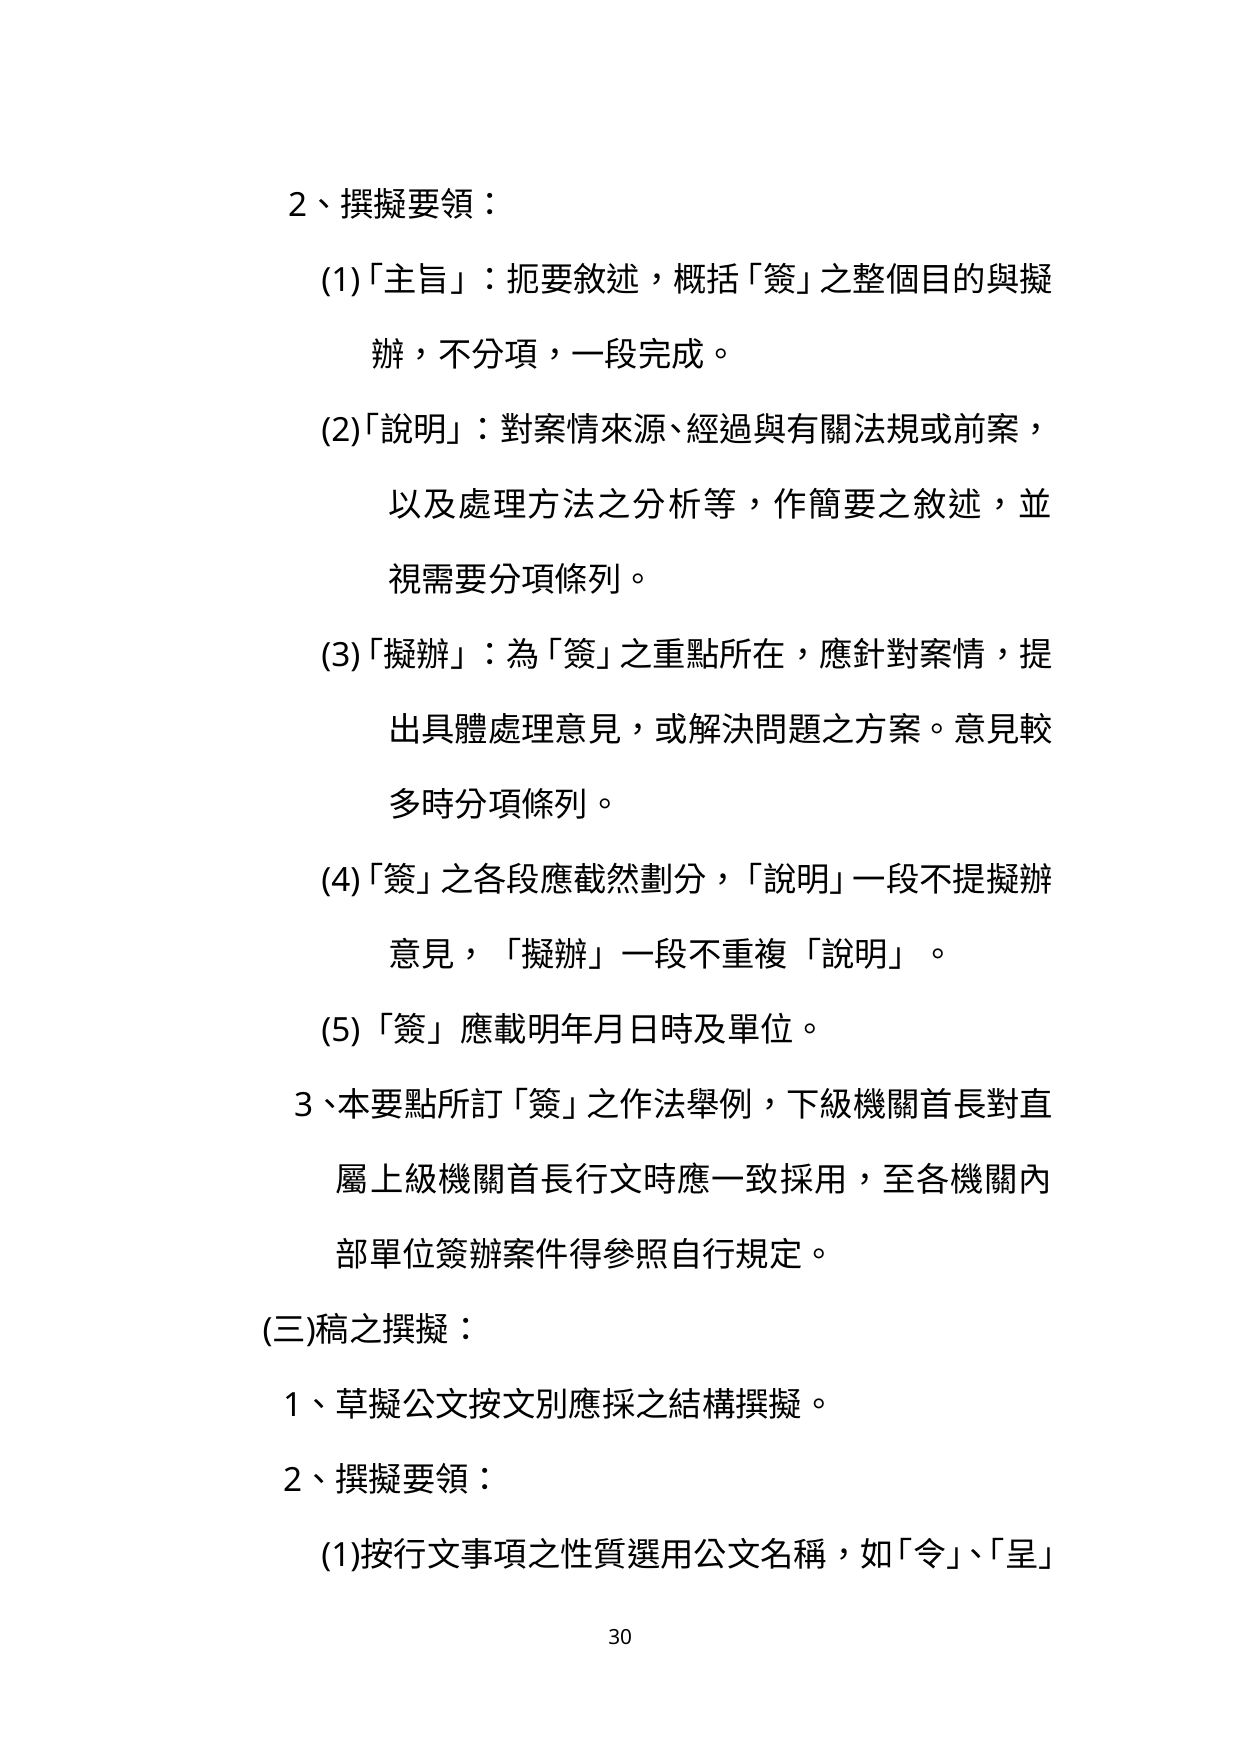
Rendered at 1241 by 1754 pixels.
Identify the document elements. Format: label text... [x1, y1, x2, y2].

text 2、撰擬要領： [266, 1439, 1053, 1514]
text 3、本要點所訂「簽」之作法舉例，下級機關首長對直屬上級機關首長行文時應一致採用，至各機關內部單位簽辦案件得參照自行規定。 [294, 1064, 1053, 1289]
text (三)稿之撰擬： [257, 1289, 1053, 1364]
text (2)「說明」：對案情來源、經過與有關法規或前案，以及處理方法之分析等，作簡要之敘述，並視需要分項條列。 [321, 389, 1053, 614]
text (1)「主旨」：扼要敘述，概括「簽」之整個目的與擬辦，不分項，一段完成。 [321, 239, 1053, 389]
text 1、草擬公文按文別應採之結構撰擬。 [266, 1364, 1053, 1439]
text (1)按行文事項之性質選用公文名稱，如「令」、「呈」、「函」、「書函」、「公告」等。 [321, 1514, 1053, 1589]
text (3)「擬辦」：為「簽」之重點所在，應針對案情，提出具體處理意見，或解決問題之方案。意見較多時分項條列。 [321, 614, 1053, 839]
text 2、撰擬要領： [288, 164, 1053, 239]
text (5)「簽」應載明年月日時及單位。 [321, 989, 1053, 1064]
text (4)「簽」之各段應截然劃分，「說明」一段不提擬辦意見，「擬辦」一段不重複「說明」。 [321, 839, 1053, 989]
